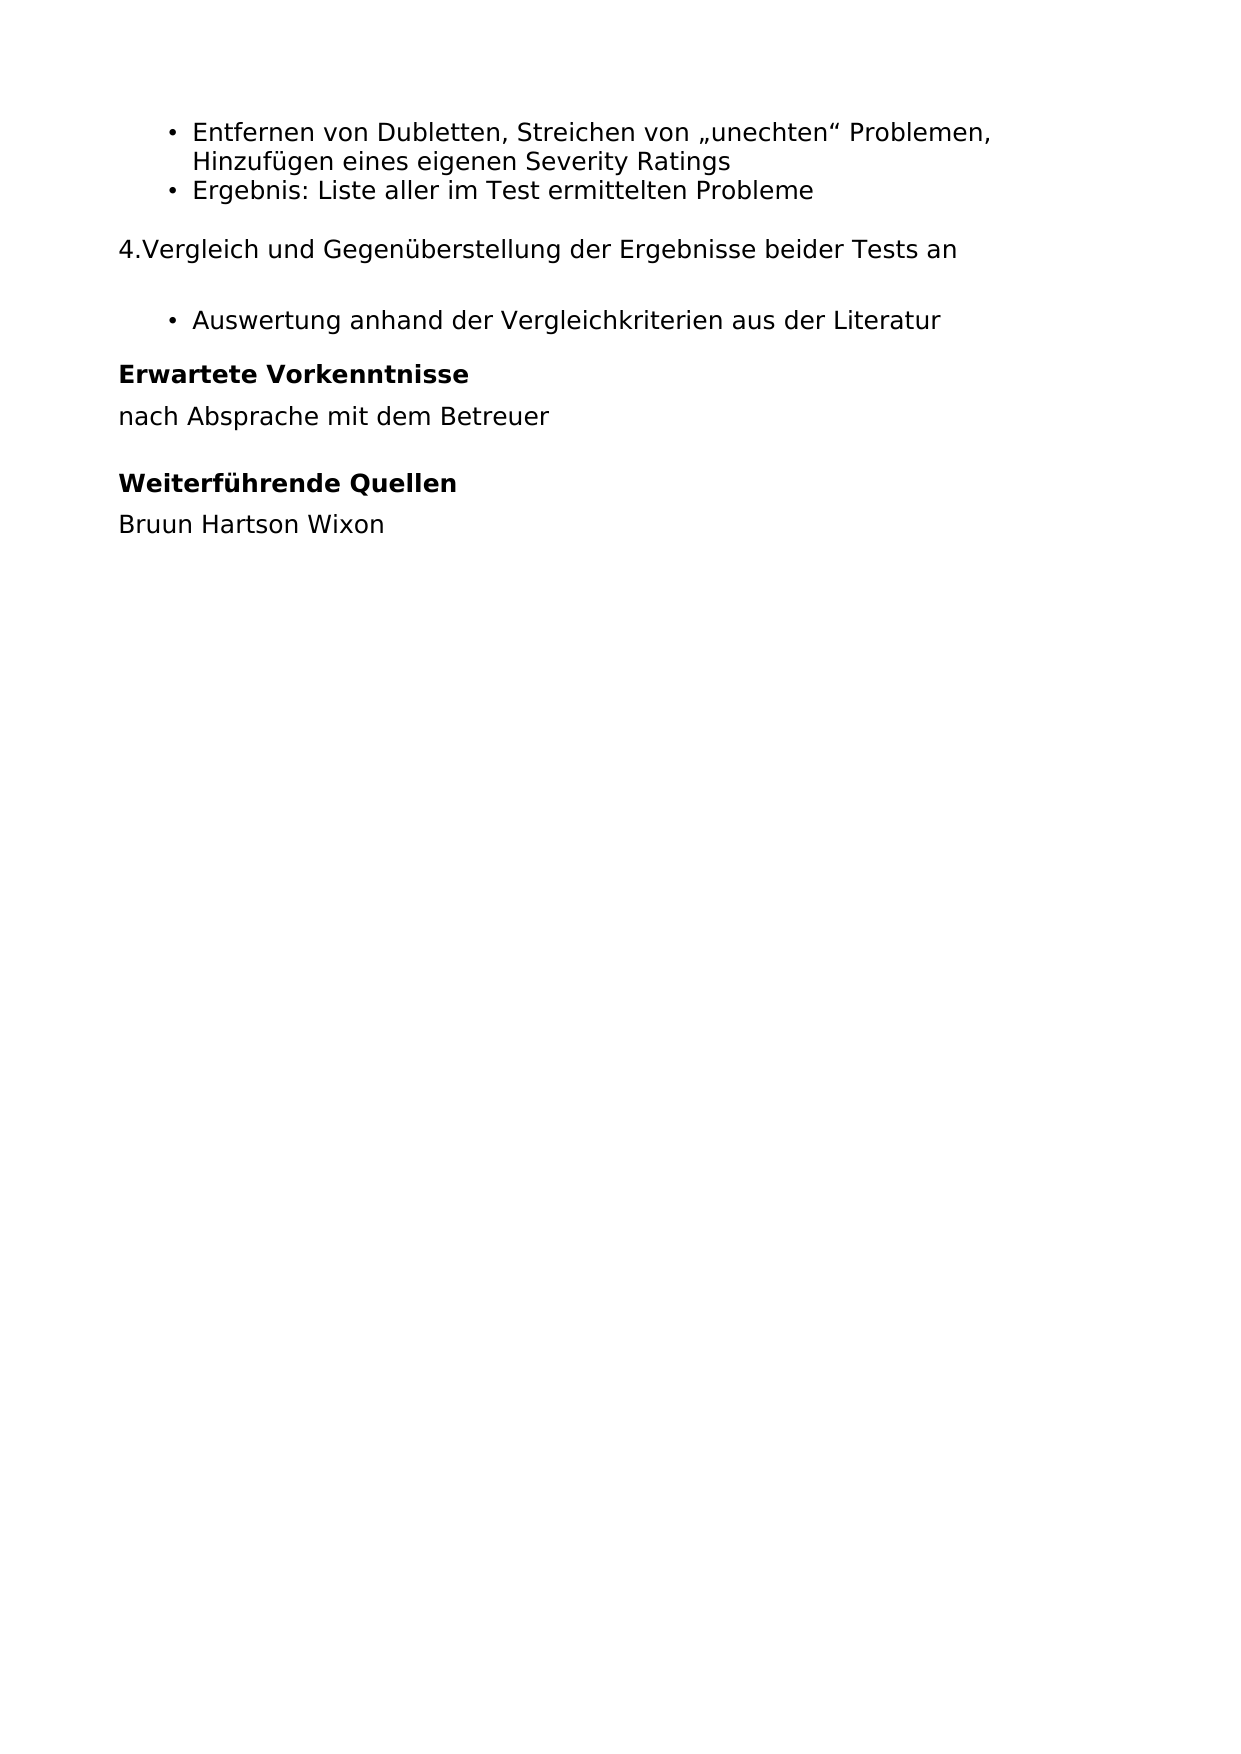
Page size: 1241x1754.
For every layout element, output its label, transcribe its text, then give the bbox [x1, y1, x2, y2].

list Auswertung anhand der Vergleichkriterien aus der Literatur [177, 306, 1122, 335]
text 4.Vergleich und Gegenüberstellung der Ergebnisse beider Tests an [118, 235, 1122, 264]
text nach Absprache mit dem Betreuer [118, 402, 1122, 431]
text Bruun Hartson Wixon [118, 510, 1122, 539]
subtitle Weiterführende Quellen [118, 469, 1122, 498]
subtitle Erwartete Vorkenntnisse [118, 360, 1122, 389]
list Ergebnis: Liste aller im Test ermittelten Probleme [177, 176, 1122, 206]
list Entfernen von Dubletten, Streichen von „unechten“ Problemen, Hinzufügen eines eigenen Severity Ratings [177, 118, 1122, 176]
